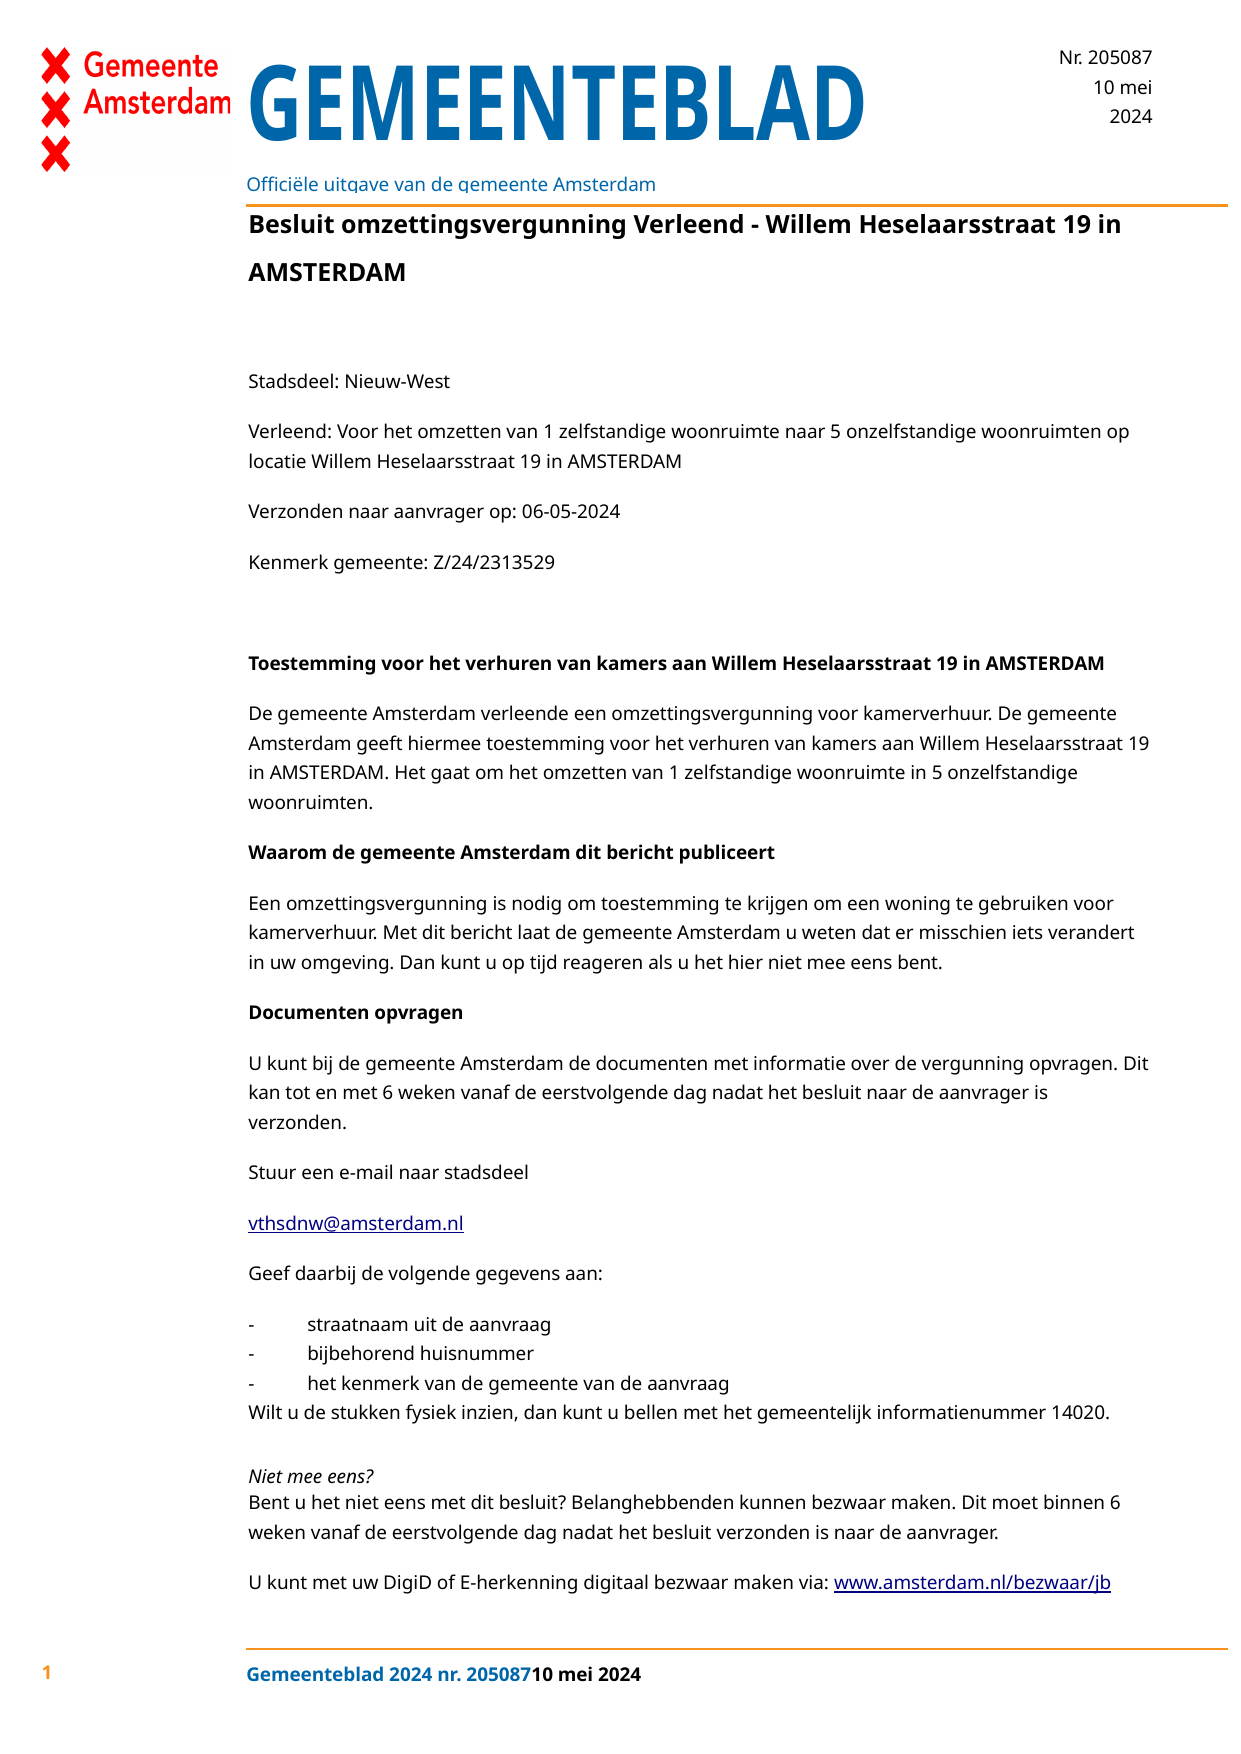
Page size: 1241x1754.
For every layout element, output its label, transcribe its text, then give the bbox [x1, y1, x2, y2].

text Geef daarbij de volgende gegevens aan: [248, 1260, 1152, 1286]
text Kenmerk gemeente: Z/24/2313529 [248, 549, 1152, 575]
text Bent u het niet eens met dit besluit? Belanghebbenden kunnen bezwaar maken. Dit moet binnen 6 weken vanaf de eerstvolgende dag nadat het besluit verzonden is naar de aanvrager. [248, 1489, 1152, 1544]
text Een omzettingsvergunning is nodig om toestemming te krijgen om een woning te gebruiken voor kamerverhuur. Met dit bericht laat de gemeente Amsterdam u weten dat er misschien iets verandert in uw omgeving. Dan kunt u op tijd reageren als u het hier niet mee eens bent. [248, 890, 1152, 975]
list het kenmerk van de gemeente van de aanvraag [248, 1370, 1152, 1396]
text Stadsdeel: Nieuw-West [248, 368, 1152, 394]
list bijbehorend huisnummer [248, 1340, 1152, 1366]
text Stuur een e-mail naar stadsdeel [248, 1159, 1152, 1185]
text Documenten opvragen [248, 999, 1152, 1025]
text De gemeente Amsterdam verleende een omzettingsvergunning voor kamerverhuur. De gemeente Amsterdam geeft hiermee toestemming voor het verhuren van kamers aan Willem Heselaarsstraat 19 in AMSTERDAM. Het gaat om het omzetten van 1 zelfstandige woonruimte in 5 onzelfstandige woonruimten. [248, 700, 1152, 815]
list straatnaam uit de aanvraag [248, 1311, 1152, 1337]
text Waarom de gemeente Amsterdam dit bericht publiceert [248, 839, 1152, 865]
text Besluit omzettingsvergunning Verleend - Willem Heselaarsstraat 19 in AMSTERDAM [248, 207, 1152, 288]
text Verleend: Voor het omzetten van 1 zelfstandige woonruimte naar 5 onzelfstandige woonruimten op locatie Willem Heselaarsstraat 19 in AMSTERDAM [248, 419, 1152, 474]
text vthsdnw@amsterdam.nl [248, 1210, 1152, 1236]
picture [41, 47, 231, 172]
text Verzonden naar aanvrager op: 06-05-2024 [248, 499, 1152, 524]
text Wilt u de stukken fysiek inzien, dan kunt u bellen met het gemeentelijk informatienummer 14020. [248, 1399, 1152, 1425]
text U kunt bij de gemeente Amsterdam de documenten met informatie over de vergunning opvragen. Dit kan tot en met 6 weken vanaf de eerstvolgende dag nadat het besluit naar de aanvrager is verzonden. [248, 1050, 1152, 1135]
text Toestemming voor het verhuren van kamers aan Willem Heselaarsstraat 19 in AMSTERDAM [248, 650, 1152, 676]
text Niet mee eens? [248, 1463, 1152, 1489]
text U kunt met uw DigiD of E-herkenning digitaal bezwaar maken via: www.amsterdam.nl/bezwaar/jb [248, 1569, 1152, 1595]
